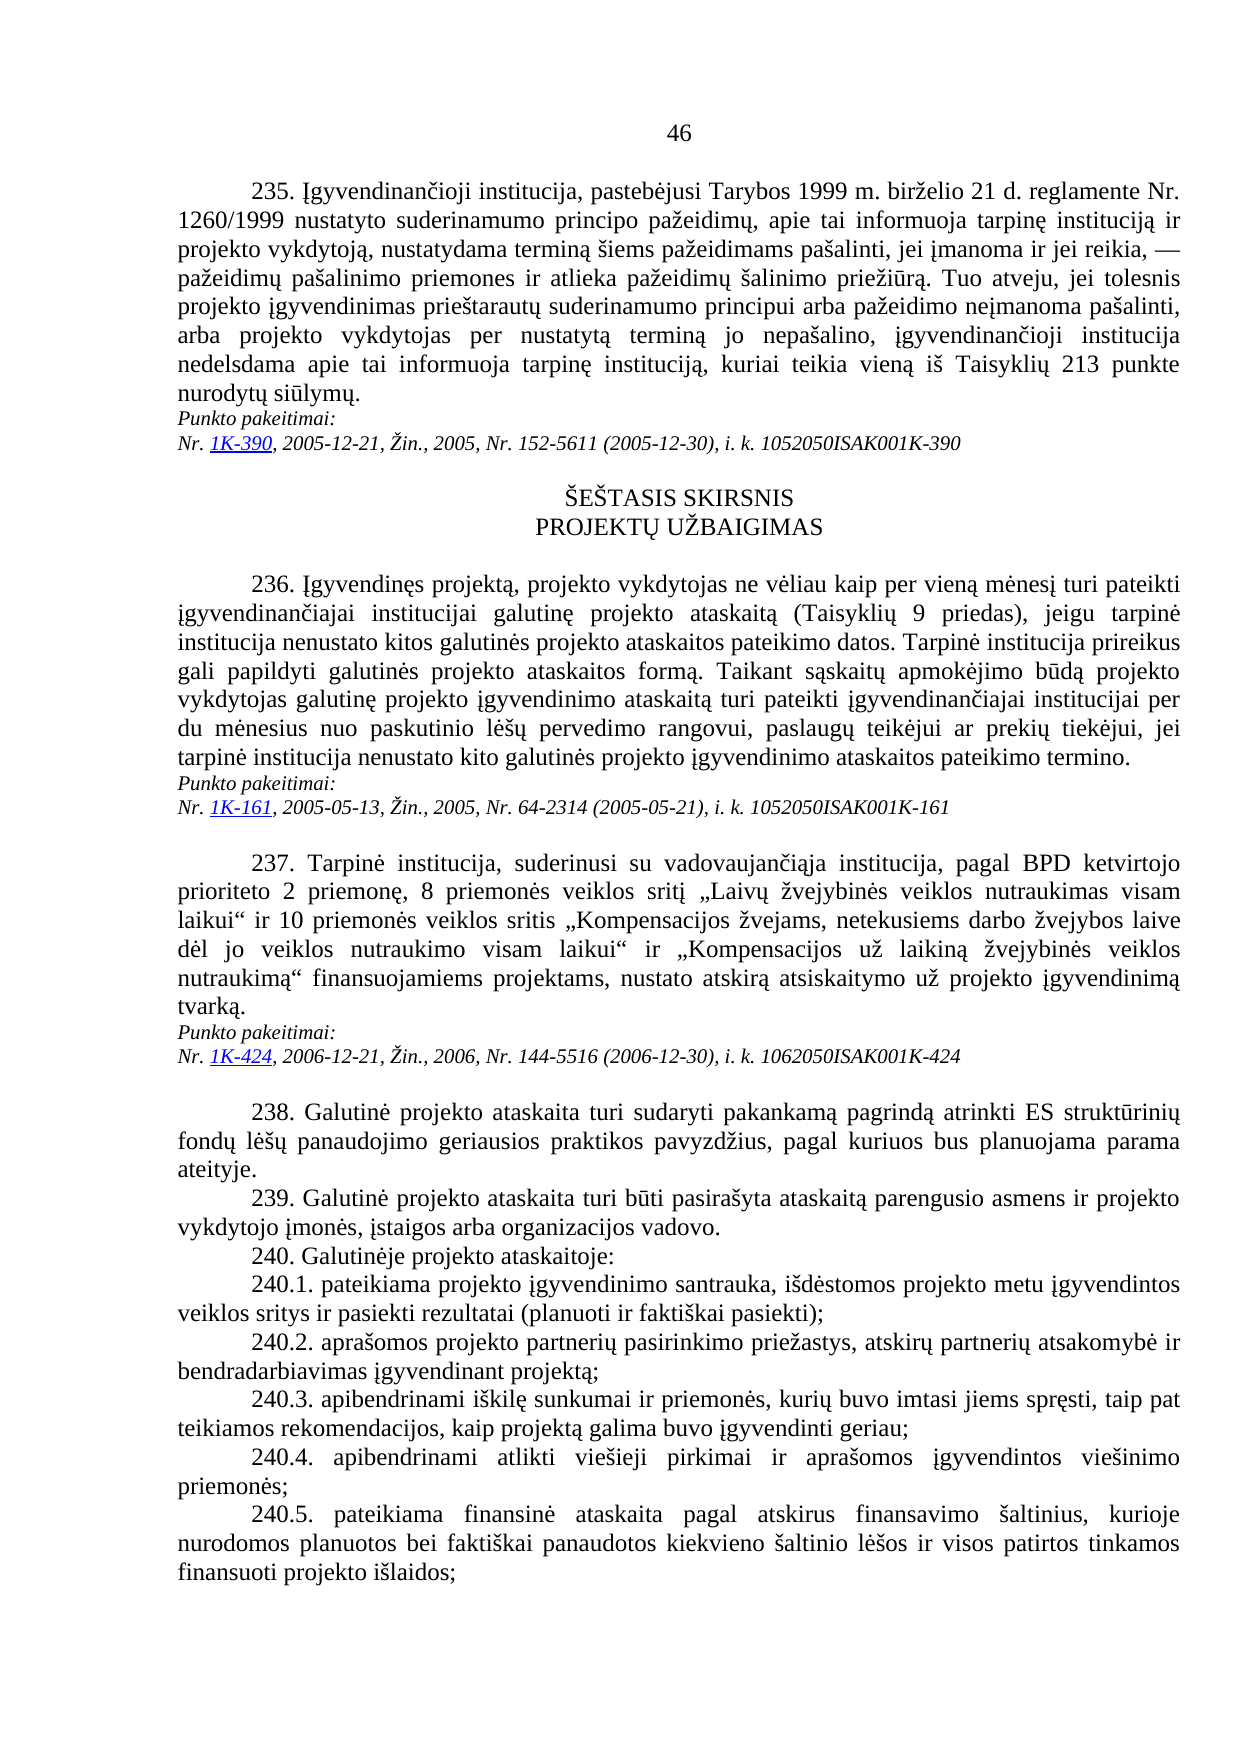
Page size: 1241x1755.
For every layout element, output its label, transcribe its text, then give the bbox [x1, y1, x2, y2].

text PROJEKTŲ UŽBAIGIMAS [177, 512, 1181, 541]
text 240.5. pateikiama finansinė ataskaita pagal atskirus finansavimo šaltinius, kurioje nurodomos planuotos bei faktiškai panaudotos kiekvieno šaltinio lėšos ir visos patirtos tinkamos finansuoti projekto išlaidos; [177, 1499, 1181, 1586]
text ŠEŠTASIS SKIRSNIS [177, 483, 1181, 512]
text 237. Tarpinė institucija, suderinusi su vadovaujančiąja institucija, pagal BPD ketvirtojo prioriteto 2 priemonę, 8 priemonės veiklos sritį „Laivų žvejybinės veiklos nutraukimas visam laikui“ ir 10 priemonės veiklos sritis „Kompensacijos žvejams, netekusiems darbo žvejybos laive dėl jo veiklos nutraukimo visam laikui“ ir „Kompensacijos už laikiną žvejybinės veiklos nutraukimą“ finansuojamiems projektams, nustato atskirą atsiskaitymo už projekto įgyvendinimą tvarką. [177, 848, 1181, 1020]
text Punkto pakeitimai: [177, 1020, 1181, 1044]
text Nr. 1K-390, 2005-12-21, Žin., 2005, Nr. 152-5611 (2005-12-30), i. k. 1052050ISAK001K-390 [177, 430, 1181, 454]
text 240.2. aprašomos projekto partnerių pasirinkimo priežastys, atskirų partnerių atsakomybė ir bendradarbiavimas įgyvendinant projektą; [177, 1327, 1181, 1384]
text Punkto pakeitimai: [177, 406, 1181, 430]
text 240. Galutinėje projekto ataskaitoje: [177, 1241, 1181, 1269]
text 240.1. pateikiama projekto įgyvendinimo santrauka, išdėstomos projekto metu įgyvendintos veiklos sritys ir pasiekti rezultatai (planuoti ir faktiškai pasiekti); [177, 1269, 1181, 1327]
text 236. Įgyvendinęs projektą, projekto vykdytojas ne vėliau kaip per vieną mėnesį turi pateikti įgyvendinančiajai institucijai galutinę projekto ataskaitą (Taisyklių 9 priedas), jeigu tarpinė institucija nenustato kitos galutinės projekto ataskaitos pateikimo datos. Tarpinė institucija prireikus gali papildyti galutinės projekto ataskaitos formą. Taikant sąskaitų apmokėjimo būdą projekto vykdytojas galutinę projekto įgyvendinimo ataskaitą turi pateikti įgyvendinančiajai institucijai per du mėnesius nuo paskutinio lėšų pervedimo rangovui, paslaugų teikėjui ar prekių tiekėjui, jei tarpinė institucija nenustato kito galutinės projekto įgyvendinimo ataskaitos pateikimo termino. [177, 569, 1181, 771]
text 240.3. apibendrinami iškilę sunkumai ir priemonės, kurių buvo imtasi jiems spręsti, taip pat teikiamos rekomendacijos, kaip projektą galima buvo įgyvendinti geriau; [177, 1384, 1181, 1442]
text 239. Galutinė projekto ataskaita turi būti pasirašyta ataskaitą parengusio asmens ir projekto vykdytojo įmonės, įstaigos arba organizacijos vadovo. [177, 1183, 1181, 1241]
text Punkto pakeitimai: [177, 771, 1181, 795]
text 238. Galutinė projekto ataskaita turi sudaryti pakankamą pagrindą atrinkti ES struktūrinių fondų lėšų panaudojimo geriausios praktikos pavyzdžius, pagal kuriuos bus planuojama parama ateityje. [177, 1097, 1181, 1183]
text Nr. 1K-424, 2006-12-21, Žin., 2006, Nr. 144-5516 (2006-12-30), i. k. 1062050ISAK001K-424 [177, 1044, 1181, 1068]
text 240.4. apibendrinami atlikti viešieji pirkimai ir aprašomos įgyvendintos viešinimo priemonės; [177, 1442, 1181, 1499]
text Nr. 1K-161, 2005-05-13, Žin., 2005, Nr. 64-2314 (2005-05-21), i. k. 1052050ISAK001K-161 [177, 795, 1181, 819]
text 235. Įgyvendinančioji institucija, pastebėjusi Tarybos 1999 m. birželio 21 d. reglamente Nr. 1260/1999 nustatyto suderinamumo principo pažeidimų, apie tai informuoja tarpinę instituciją ir projekto vykdytoją, nustatydama terminą šiems pažeidimams pašalinti, jei įmanoma ir jei reikia, — pažeidimų pašalinimo priemones ir atlieka pažeidimų šalinimo priežiūrą. Tuo atveju, jei tolesnis projekto įgyvendinimas prieštarautų suderinamumo principui arba pažeidimo neįmanoma pašalinti, arba projekto vykdytojas per nustatytą terminą jo nepašalino, įgyvendinančioji institucija nedelsdama apie tai informuoja tarpinę instituciją, kuriai teikia vieną iš Taisyklių 213 punkte nurodytų siūlymų. [177, 176, 1181, 406]
